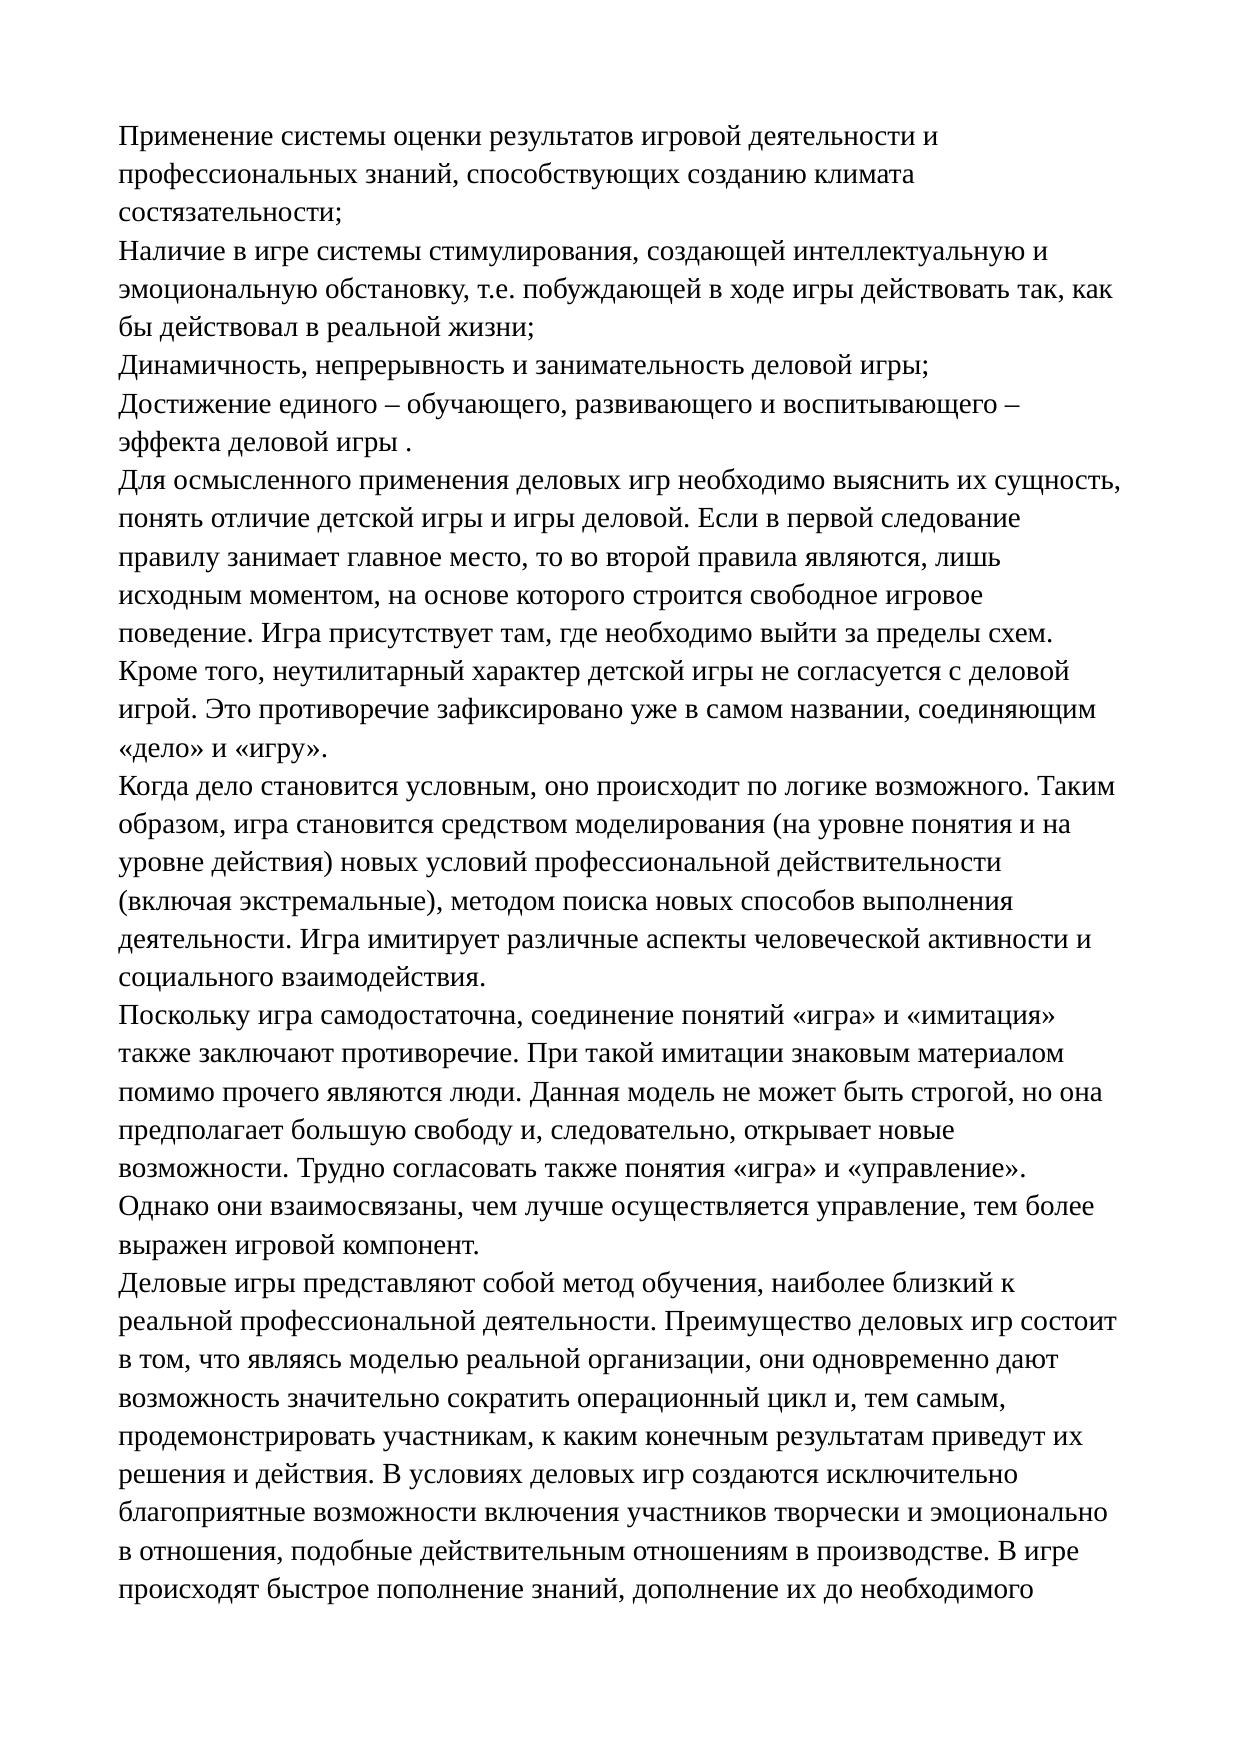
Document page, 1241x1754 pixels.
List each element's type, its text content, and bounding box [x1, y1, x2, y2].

text Деловые игры представляют собой метод обучения, наиболее близкий к реальной профессиональной деятельности. Преимущество деловых игр состоит в том, что являясь моделью реальной организации, они одновременно дают возможность значительно сократить операционный цикл и, тем самым, продемонстрировать участникам, к каким конечным результатам приведут их решения и действия. В условиях деловых игр создаются исключительно благоприятные возможности включения участников творчески и эмоционально в отношения, подобные действительным отношениям в производстве. В игре происходят быстрое пополнение знаний, дополнение их до необходимого [118, 1265, 1122, 1604]
text Когда дело становится условным, оно происходит по логике возможного. Таким образом, игра становится средством моделирования (на уровне понятия и на уровне действия) новых условий профессиональной действительности (включая экстремальные), методом поиска новых способов выполнения деятельности. Игра имитирует различные аспекты человеческой активности и социального взаимодействия. [118, 768, 1122, 993]
text Наличие в игре системы стимулирования, создающей интеллектуальную и эмоциональную обстановку, т.е. побуждающей в ходе игры действовать так, как бы действовал в реальной жизни; [118, 233, 1122, 343]
text Динамичность, непрерывность и занимательность деловой игры; [118, 347, 1122, 381]
text Достижение единого – обучающего, развивающего и воспитывающего – эффекта деловой игры . [118, 386, 1122, 457]
text Поскольку игра самодостаточна, соединение понятий «игра» и «имитация» также заключают противоречие. При такой имитации знаковым материалом помимо прочего являются люди. Данная модель не может быть строгой, но она предполагает большую свободу и, следовательно, открывает новые возможности. Трудно согласовать также понятия «игра» и «управление». Однако они взаимосвязаны, чем лучше осуществляется управление, тем более выражен игровой компонент. [118, 997, 1122, 1260]
text Для осмысленного применения деловых игр необходимо выяснить их сущность, понять отличие детской игры и игры деловой. Если в первой следование правилу занимает главное место, то во второй правила являются, лишь исходным моментом, на основе которого строится свободное игровое поведение. Игра присутствует там, где необходимо выйти за пределы схем. Кроме того, неутилитарный характер детской игры не согласуется с деловой игрой. Это противоречие зафиксировано уже в самом названии, соединяющим «дело» и «игру». [118, 462, 1122, 763]
text Применение системы оценки результатов игровой деятельности и профессиональных знаний, способствующих созданию климата состязательности; [118, 118, 1122, 228]
